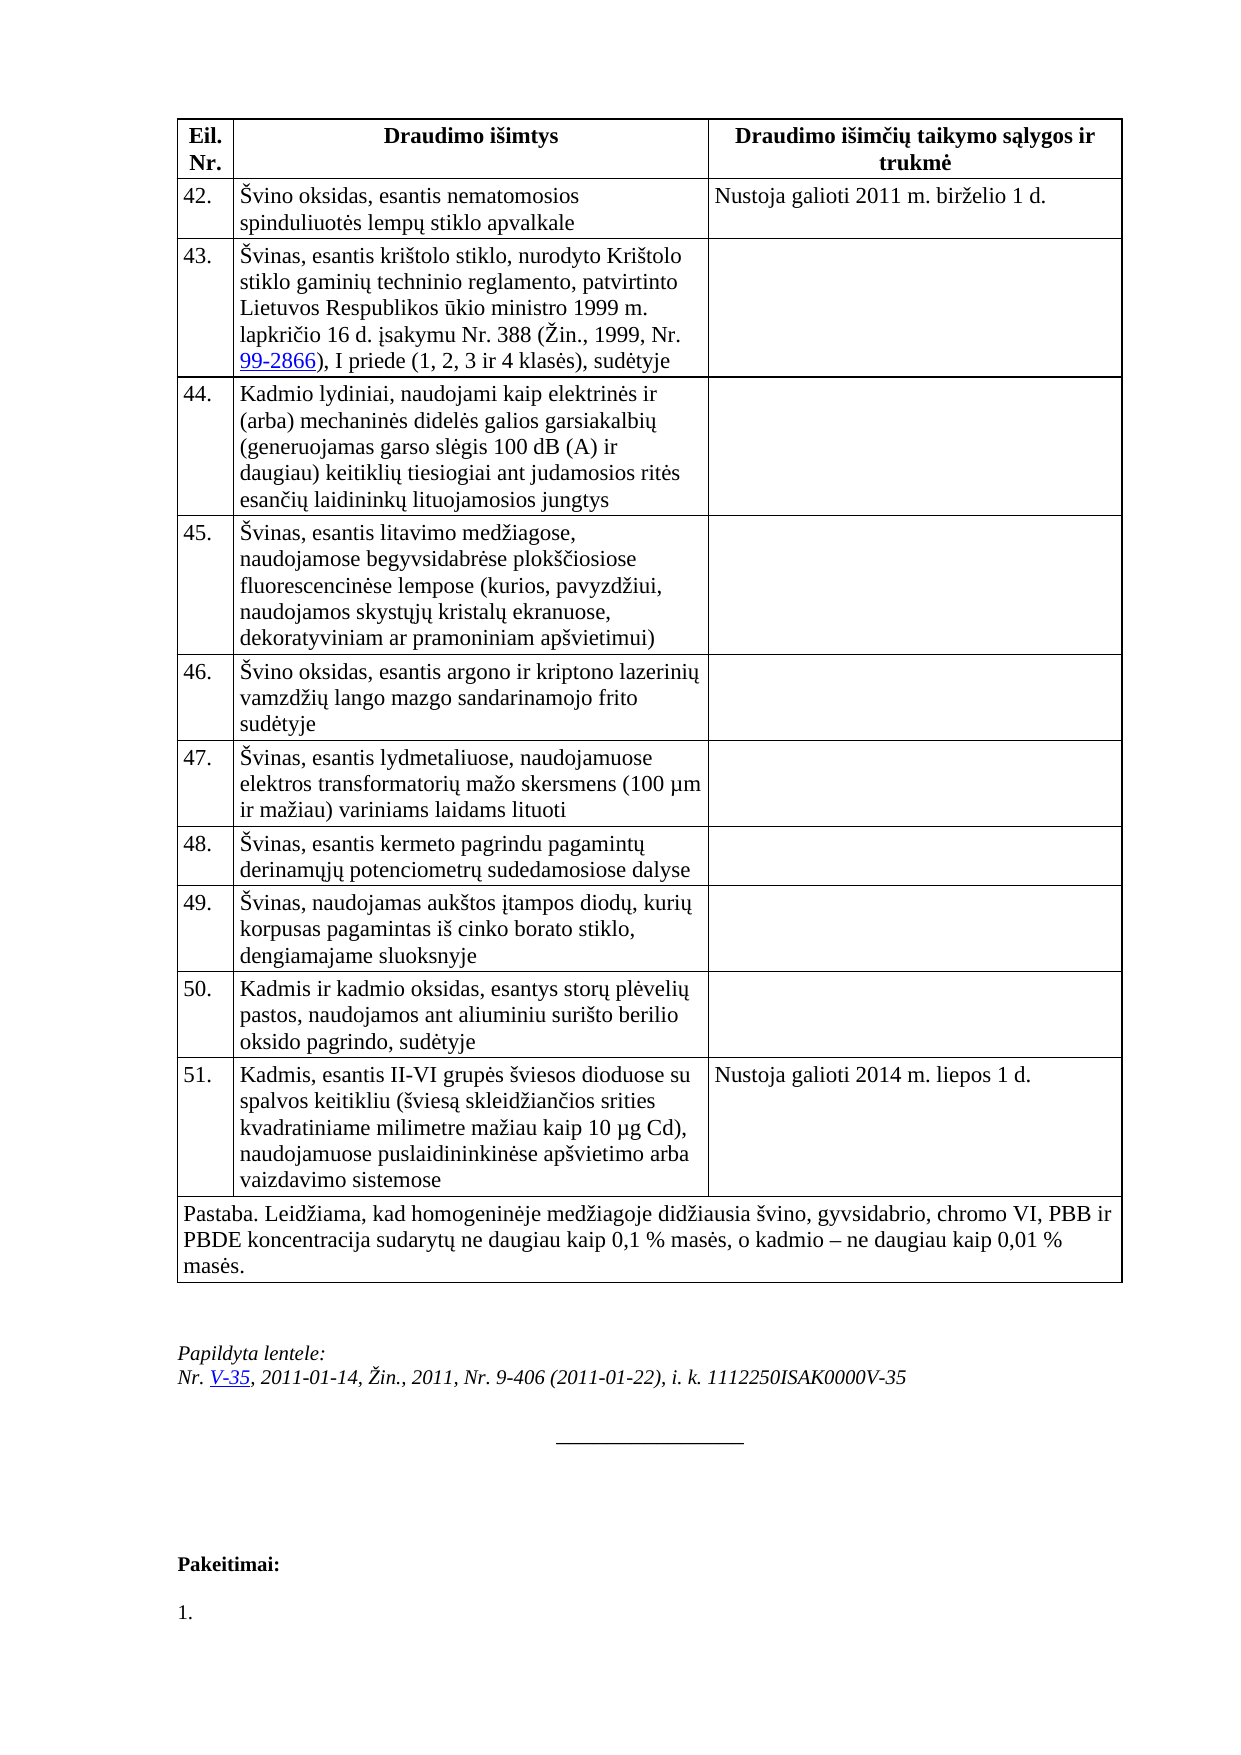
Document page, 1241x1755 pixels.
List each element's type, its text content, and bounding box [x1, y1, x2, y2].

table_cell Švinas, esantis lydmetaliuose, naudojamuose elektros transformatorių mažo skersmens (100 µm ir mažiau) variniams laidams lituoti [234, 741, 708, 826]
table_cell Kadmis, esantis II-VI grupės šviesos dioduose su spalvos keitikliu (šviesą skleidžiančios srities kvadratiniame milimetre mažiau kaip 10 µg Cd), naudojamuose puslaidininkinėse apšvietimo arba vaizdavimo sistemose [234, 1058, 708, 1196]
table_cell 43. [178, 239, 233, 376]
table_cell Švinas, esantis kermeto pagrindu pagamintų derinamųjų potenciometrų sudedamosiose dalyse [234, 827, 708, 885]
table_header Eil. Nr. [178, 120, 233, 178]
table_cell Pastaba. Leidžiama, kad homogeninėje medžiagoje didžiausia švino, gyvsidabrio, chromo VI, PBB ir PBDE koncentracija sudarytų ne daugiau kaip 0,1 % masės, o kadmio – ne daugiau kaip 0,01 % masės. [178, 1197, 1121, 1282]
table_cell Kadmio lydiniai, naudojami kaip elektrinės ir (arba) mechaninės didelės galios garsiakalbių (generuojamas garso slėgis 100 dB (A) ir daugiau) keitiklių tiesiogiai ant judamosios ritės esančių laidininkų lituojamosios jungtys [234, 378, 708, 515]
table_cell 49. [178, 886, 233, 971]
table_cell 50. [178, 972, 233, 1057]
table_header Draudimo išimtys [234, 120, 708, 178]
text Pakeitimai: [177, 1552, 1122, 1576]
table_cell 48. [178, 827, 233, 885]
table_cell 45. [178, 516, 233, 654]
table_header Draudimo išimčių taikymo sąlygos ir trukmė [709, 120, 1121, 178]
table_cell Nustoja galioti 2014 m. liepos 1 d. [709, 1058, 1121, 1196]
table_cell [709, 655, 1121, 740]
table_cell [709, 886, 1121, 971]
table_cell [709, 239, 1121, 376]
table_cell Kadmis ir kadmio oksidas, esantys storų plėvelių pastos, naudojamos ant aliuminiu surišto berilio oksido pagrindo, sudėtyje [234, 972, 708, 1057]
table_cell [709, 827, 1121, 885]
table_cell 51. [178, 1058, 233, 1196]
table_cell [709, 972, 1121, 1057]
table_cell Švino oksidas, esantis nematomosios spinduliuotės lempų stiklo apvalkale [234, 179, 708, 238]
text 1. [177, 1600, 1122, 1624]
table_cell Nustoja galioti 2011 m. birželio 1 d. [709, 179, 1121, 238]
table_cell Švinas, esantis krištolo stiklo, nurodyto Krištolo stiklo gaminių techninio reglamento, patvirtinto Lietuvos Respublikos ūkio ministro 1999 m. lapkričio 16 d. įsakymu Nr. 388 (Žin., 1999, Nr. 99-2866), I priede (1, 2, 3 ir 4 klasės), sudėtyje [234, 239, 708, 376]
table_cell 47. [178, 741, 233, 826]
table_cell [709, 741, 1121, 826]
table_cell Švinas, esantis litavimo medžiagose, naudojamose begyvsidabrėse plokščiosiose fluorescencinėse lempose (kurios, pavyzdžiui, naudojamos skystųjų kristalų ekranuose, dekoratyviniam ar pramoniniam apšvietimui) [234, 516, 708, 654]
table_cell [709, 516, 1121, 654]
table_cell 42. [178, 179, 233, 238]
table_cell [709, 378, 1121, 515]
table_cell Švino oksidas, esantis argono ir kriptono lazerinių vamzdžių lango mazgo sandarinamojo frito sudėtyje [234, 655, 708, 740]
text Nr. V-35, 2011-01-14, Žin., 2011, Nr. 9-406 (2011-01-22), i. k. 1112250ISAK0000V-35 [177, 1365, 1122, 1389]
table_cell 44. [178, 378, 233, 515]
table_cell Švinas, naudojamas aukštos įtampos diodų, kurių korpusas pagamintas iš cinko borato stiklo, dengiamajame sluoksnyje [234, 886, 708, 971]
text Papildyta lentele: [177, 1341, 1122, 1365]
text _______________ [177, 1418, 1122, 1446]
table_cell 46. [178, 655, 233, 740]
